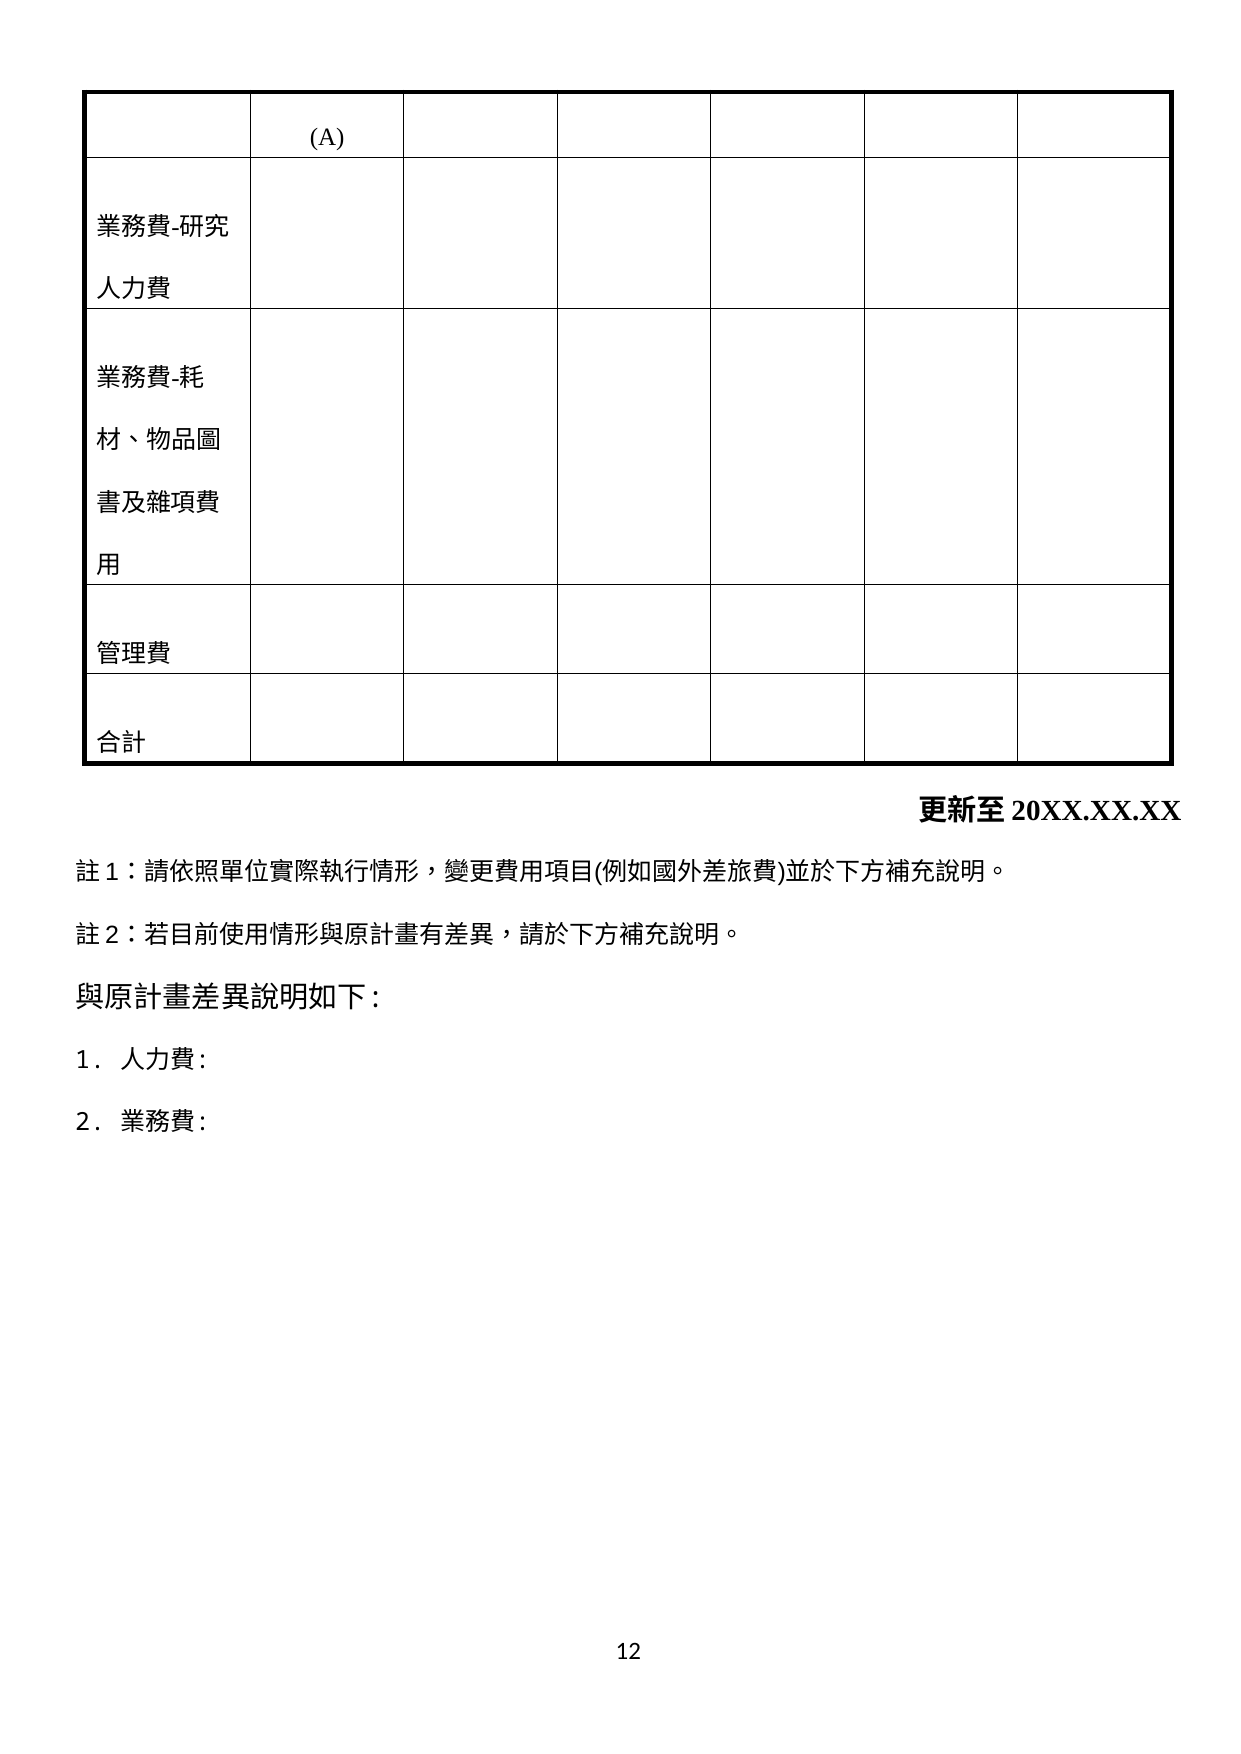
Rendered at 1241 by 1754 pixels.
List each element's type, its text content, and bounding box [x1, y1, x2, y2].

table_cell [1018, 674, 1169, 761]
table_cell [865, 674, 1017, 761]
table_cell [404, 158, 557, 308]
table_header [558, 94, 710, 157]
table_cell [1018, 585, 1169, 672]
table_header [711, 94, 864, 157]
table_header [865, 94, 1017, 157]
table_cell [558, 585, 710, 672]
table_header (A) [251, 94, 403, 157]
table_cell [865, 585, 1017, 672]
table_cell [251, 158, 403, 308]
table_cell 業務費-研究人力費 [87, 158, 250, 308]
table_cell [711, 674, 864, 761]
text 註1：請依照單位實際執行情形，變更費用項目(例如國外差旅費)並於下方補充說明。 [75, 828, 1181, 891]
table_header [1018, 94, 1169, 157]
text 2. 業務費: [75, 1078, 1181, 1141]
table_cell 合計 [87, 674, 250, 761]
table_cell 管理費 [87, 585, 250, 672]
table_cell [711, 309, 864, 584]
table_cell [404, 585, 557, 672]
table_cell 業務費-耗材、物品圖書及雜項費用 [87, 309, 250, 584]
table_cell [404, 309, 557, 584]
table_cell [558, 309, 710, 584]
text 註2：若目前使用情形與原計畫有差異，請於下方補充說明。 [75, 891, 1181, 953]
table_header [87, 94, 250, 157]
table_cell [404, 674, 557, 761]
table_cell [1018, 309, 1169, 584]
table_cell [251, 309, 403, 584]
table_cell [251, 674, 403, 761]
table_header [404, 94, 557, 157]
text 與原計畫差異說明如下: [75, 953, 1181, 1016]
table_cell [711, 585, 864, 672]
table_cell [558, 674, 710, 761]
table_cell [711, 158, 864, 308]
table_cell [865, 158, 1017, 308]
text 更新至20XX.XX.XX [75, 766, 1181, 828]
table_cell [251, 585, 403, 672]
table_cell [558, 158, 710, 308]
table_cell [865, 309, 1017, 584]
text 1. 人力費: [75, 1016, 1181, 1078]
table_cell [1018, 158, 1169, 308]
